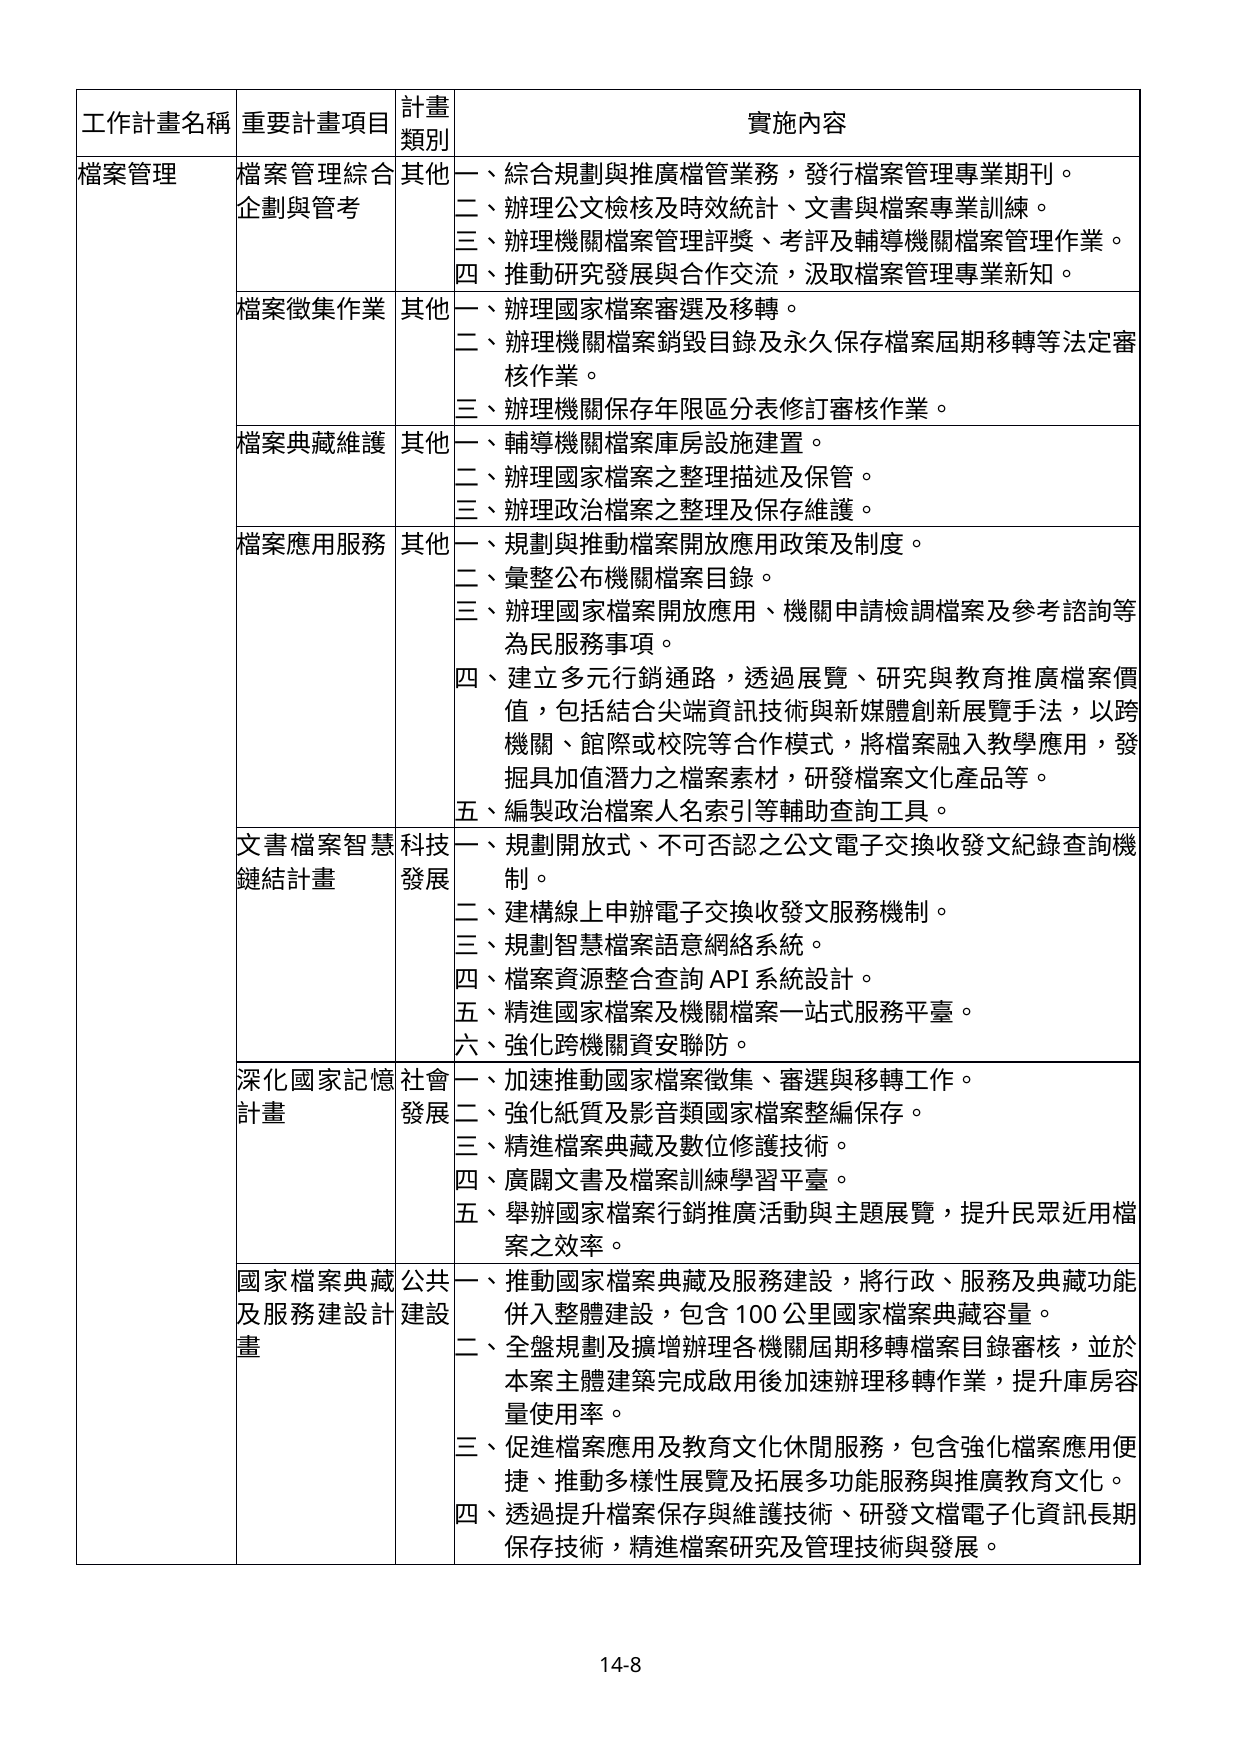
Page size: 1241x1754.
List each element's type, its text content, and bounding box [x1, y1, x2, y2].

table_header 計畫類別 [396, 90, 454, 156]
table_cell 一、規劃開放式、不可否認之公文電子交換收發文紀錄查詢機制。 二、建構線上申辦電子交換收發文服務機制。 三、規劃智慧檔案語意網絡系統。 四、檔案資源整合查詢API系統設計。 五、精進國家檔案及機關檔案一站式服務平臺。 六、強化跨機關資安聯防。 [455, 828, 1139, 1061]
table_cell 一、輔導機關檔案庫房設施建置。 二、辦理國家檔案之整理描述及保管。 三、辦理政治檔案之整理及保存維護。 [455, 426, 1139, 526]
table_cell 檔案徵集作業 [237, 292, 395, 425]
table_header 工作計畫名稱 [77, 90, 236, 156]
table_cell 一、加速推動國家檔案徵集、審選與移轉工作。 二、強化紙質及影音類國家檔案整編保存。 三、精進檔案典藏及數位修護技術。 四、廣闢文書及檔案訓練學習平臺。 五、舉辦國家檔案行銷推廣活動與主題展覽，提升民眾近用檔案之效率。 [455, 1063, 1139, 1262]
table_cell 社會發展 [396, 1063, 454, 1262]
table_cell 一、規劃與推動檔案開放應用政策及制度。 二、彙整公布機關檔案目錄。 三、辦理國家檔案開放應用、機關申請檢調檔案及參考諮詢等為民服務事項。 四、建立多元行銷通路，透過展覽、研究與教育推廣檔案價值，包括結合尖端資訊技術與新媒體創新展覽手法，以跨機關、館際或校院等合作模式，將檔案融入教學應用，發掘具加值潛力之檔案素材，研發檔案文化產品等。 五、編製政治檔案人名索引等輔助查詢工具。 [455, 527, 1139, 827]
table_cell 公共建設 [396, 1264, 454, 1563]
table_cell 文書檔案智慧鏈結計畫 [237, 828, 395, 1061]
table_cell 檔案管理綜合企劃與管考 [237, 157, 395, 291]
table_cell 檔案應用服務 [237, 527, 395, 827]
table_cell 其他 [396, 527, 454, 827]
table_cell 深化國家記憶計畫 [237, 1063, 395, 1262]
table_cell 其他 [396, 157, 454, 291]
table_cell 其他 [396, 426, 454, 526]
table_cell 一、綜合規劃與推廣檔管業務，發行檔案管理專業期刊。 二、辦理公文檢核及時效統計、文書與檔案專業訓練。 三、辦理機關檔案管理評獎、考評及輔導機關檔案管理作業。 四、推動研究發展與合作交流，汲取檔案管理專業新知。 [455, 157, 1139, 291]
table_header 重要計畫項目 [237, 90, 395, 156]
table_cell 一、辦理國家檔案審選及移轉。 二、辦理機關檔案銷毀目錄及永久保存檔案屆期移轉等法定審核作業。 三、辦理機關保存年限區分表修訂審核作業。 [455, 292, 1139, 425]
table_cell 一、推動國家檔案典藏及服務建設，將行政、服務及典藏功能併入整體建設，包含100公里國家檔案典藏容量。 二、全盤規劃及擴增辦理各機關屆期移轉檔案目錄審核，並於本案主體建築完成啟用後加速辦理移轉作業，提升庫房容量使用率。 三、促進檔案應用及教育文化休閒服務，包含強化檔案應用便捷、推動多樣性展覽及拓展多功能服務與推廣教育文化。 四、透過提升檔案保存與維護技術、研發文檔電子化資訊長期保存技術，精進檔案研究及管理技術與發展。 [455, 1264, 1139, 1563]
table_cell 其他 [396, 292, 454, 425]
table_cell 國家檔案典藏及服務建設計畫 [237, 1264, 395, 1563]
table_cell 檔案典藏維護 [237, 426, 395, 526]
table_header 實施內容 [455, 90, 1139, 156]
table_cell 檔案管理 [77, 157, 236, 1563]
table_cell 科技發展 [396, 828, 454, 1061]
